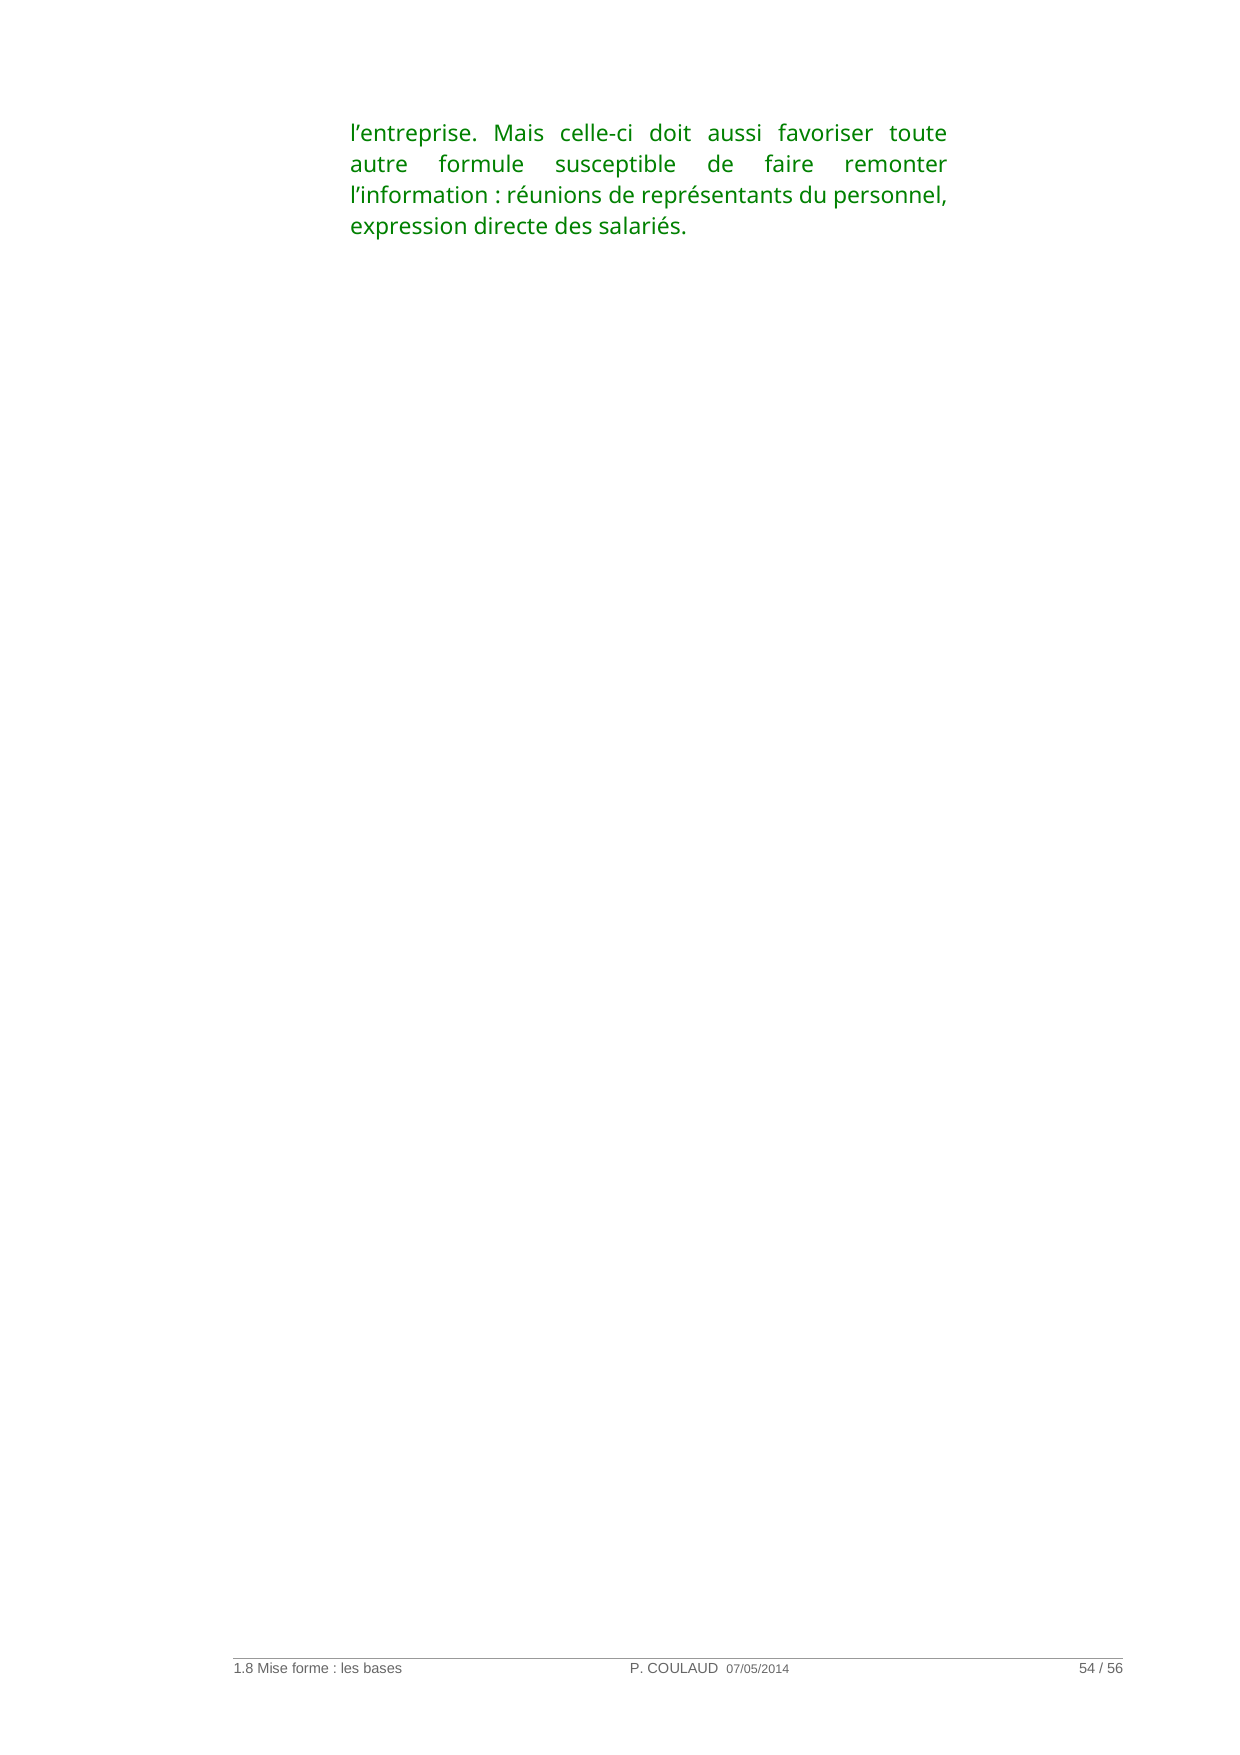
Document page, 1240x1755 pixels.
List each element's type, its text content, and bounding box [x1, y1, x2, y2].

text l’entreprise. Mais celle-ci doit aussi favoriser toute autre formule susceptible de faire remonter l’information : réunions de représentants du personnel, expression directe des salariés. [350, 117, 948, 241]
